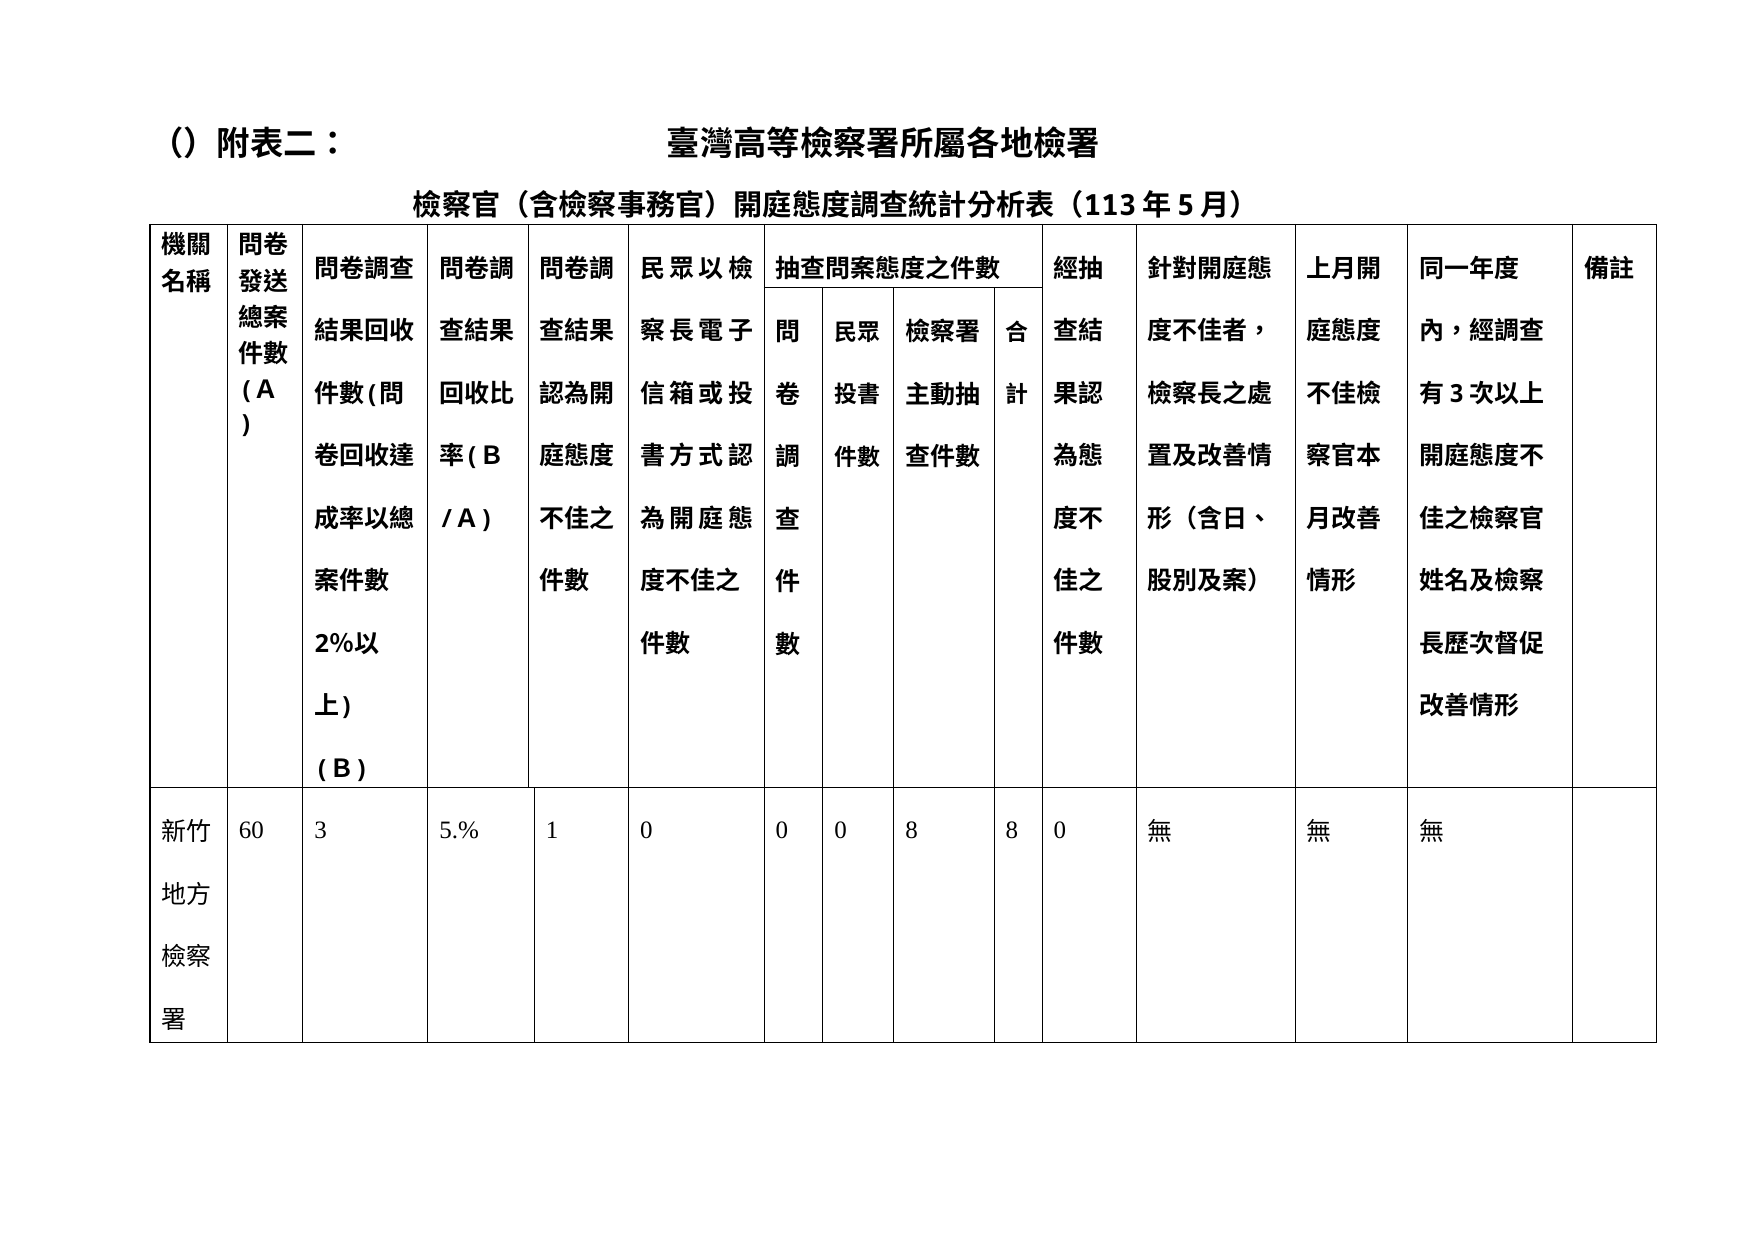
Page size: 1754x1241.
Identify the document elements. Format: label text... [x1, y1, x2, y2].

table_cell [1573, 788, 1656, 1042]
table_cell 0 [1043, 788, 1136, 1042]
text （）附表二： 臺灣高等檢察署所屬各地檢署 [150, 99, 1638, 161]
table_cell 合計 [995, 288, 1042, 787]
text 檢察官（含檢察事務官）開庭態度調查統計分析表（113年5月） [150, 161, 1638, 224]
table_header 問卷發送總案件數 (Ａ) [228, 225, 302, 787]
table_cell 3 [303, 788, 427, 1042]
table_header 問卷調查結果回收件數(問卷回收達成率以總案件數2％以上) (Ｂ) [303, 225, 427, 787]
table_header 上月開庭態度不佳檢察官本月改善情形 [1296, 225, 1407, 787]
table_header 民眾以檢察長電子信箱或投書方式認為開庭態度不佳之 件數 [629, 225, 764, 787]
table_cell 民眾投書件數 [823, 288, 893, 787]
table_cell 新竹地方檢察署 [151, 788, 227, 1042]
table_header 問卷調查結果認為開庭態度 不佳之件數 [529, 225, 628, 787]
table_cell 8 [894, 788, 994, 1042]
table_header 抽查問案態度之件數 [765, 225, 1042, 287]
table_header 經抽查結果認為態度不佳之件數 [1043, 225, 1136, 787]
table_header 針對開庭態度不佳者，檢察長之處置及改善情形（含日、股別及案） [1137, 225, 1295, 787]
table_cell 無 [1137, 788, 1295, 1042]
table_header 機關名稱 [151, 225, 227, 787]
table_cell 檢察署主動抽查件數 [894, 288, 994, 787]
table_header 同一年度內，經調查有3次以上開庭態度不佳之檢察官姓名及檢察長歷次督促改善情形 [1408, 225, 1572, 787]
table_cell 無 [1296, 788, 1407, 1042]
table_cell 問卷調查件數 [765, 288, 822, 787]
table_cell 1 [535, 788, 628, 1042]
table_header 問卷調查結果回收比率(Ｂ/Ａ) [428, 225, 528, 787]
table_header 備註 [1573, 225, 1656, 787]
table_cell 無 [1408, 788, 1572, 1042]
table_cell 0 [629, 788, 764, 1042]
table_cell 5.% [428, 788, 534, 1042]
table_cell 60 [228, 788, 302, 1042]
table_cell 8 [995, 788, 1042, 1042]
table_cell 0 [823, 788, 893, 1042]
table_cell 0 [765, 788, 822, 1042]
